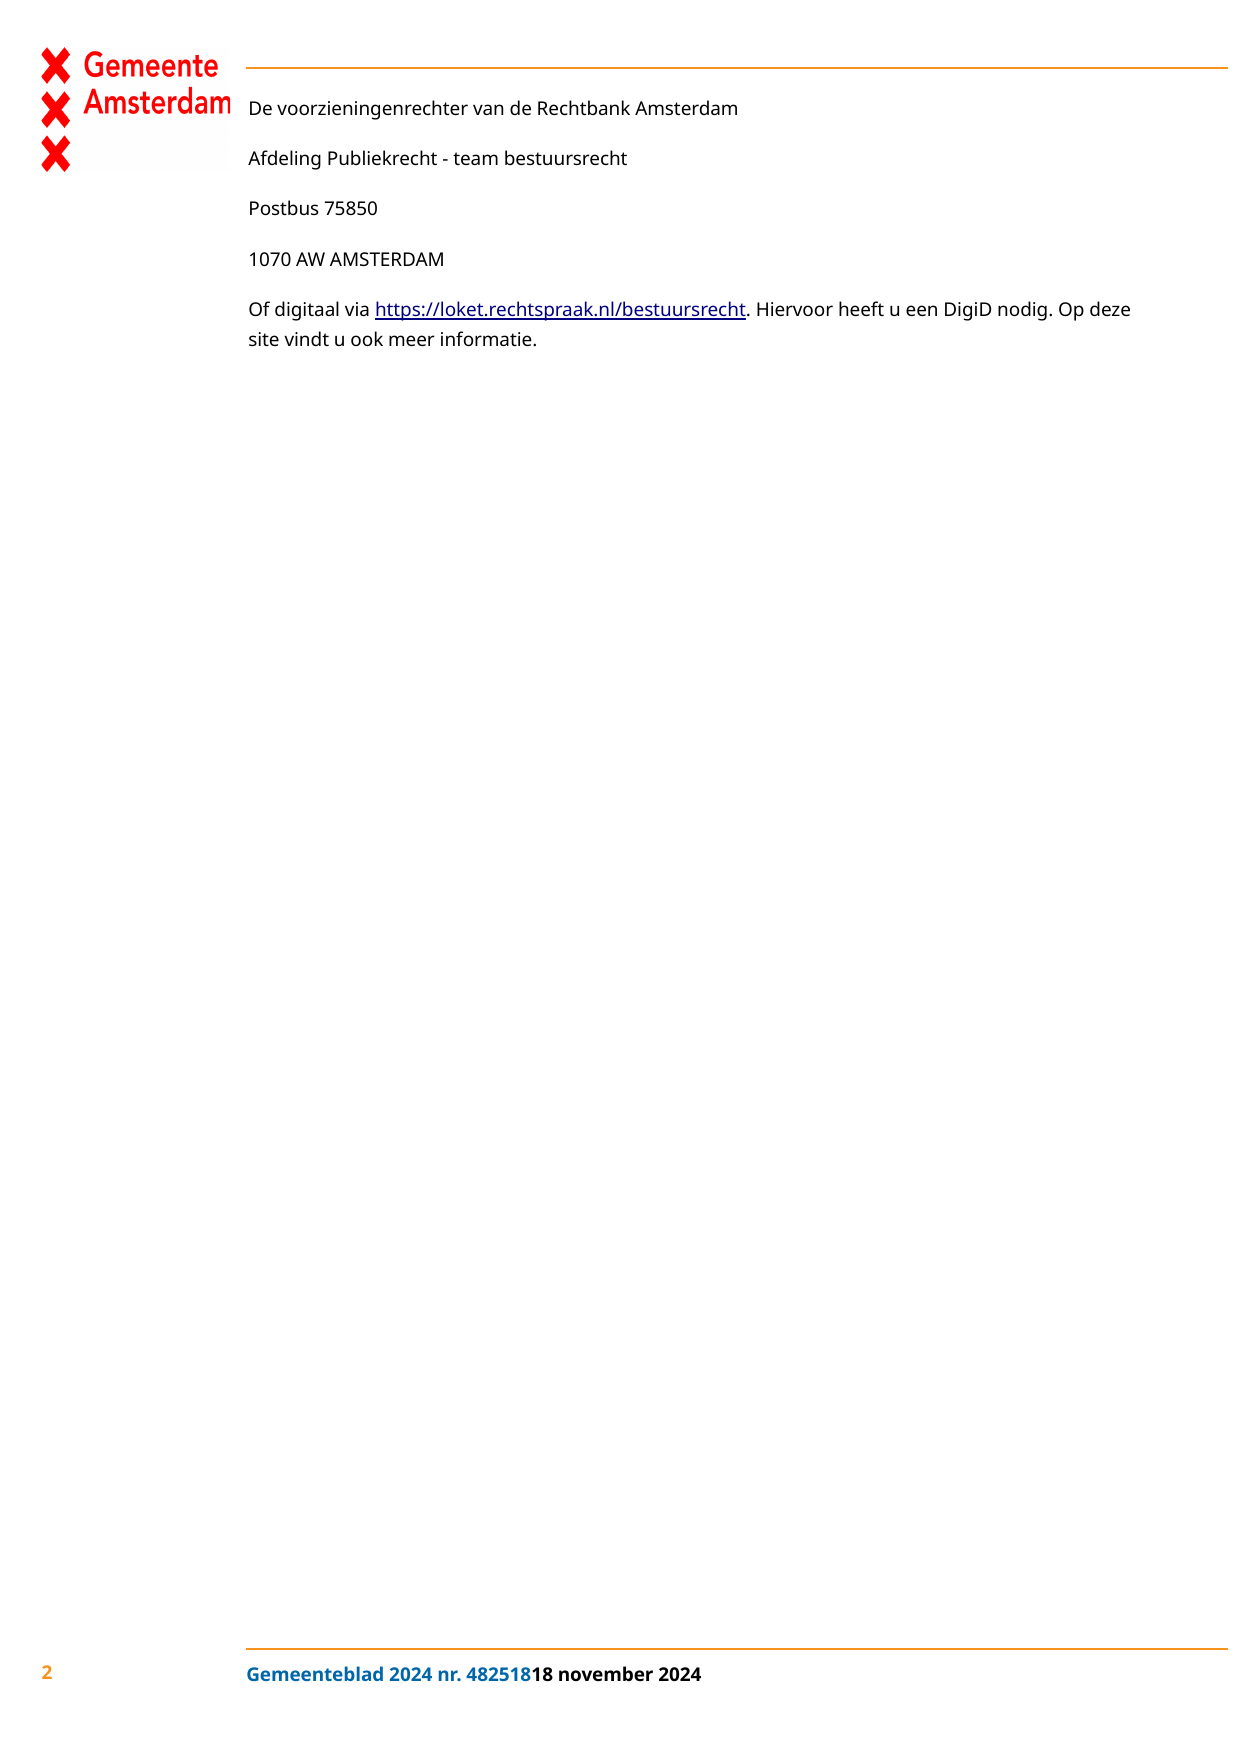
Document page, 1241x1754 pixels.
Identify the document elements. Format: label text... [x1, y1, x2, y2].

text Of digitaal via https://loket.rechtspraak.nl/bestuursrecht. Hiervoor heeft u een DigiD nodig. Op deze site vindt u ook meer informatie. [248, 296, 1152, 352]
text De voorzieningenrechter van de Rechtbank Amsterdam [248, 95, 1152, 121]
picture [41, 47, 231, 172]
text Afdeling Publiekrecht - team bestuursrecht [248, 145, 1152, 171]
text Postbus 75850 [248, 196, 1152, 221]
text 1070 AW AMSTERDAM [248, 246, 1152, 272]
